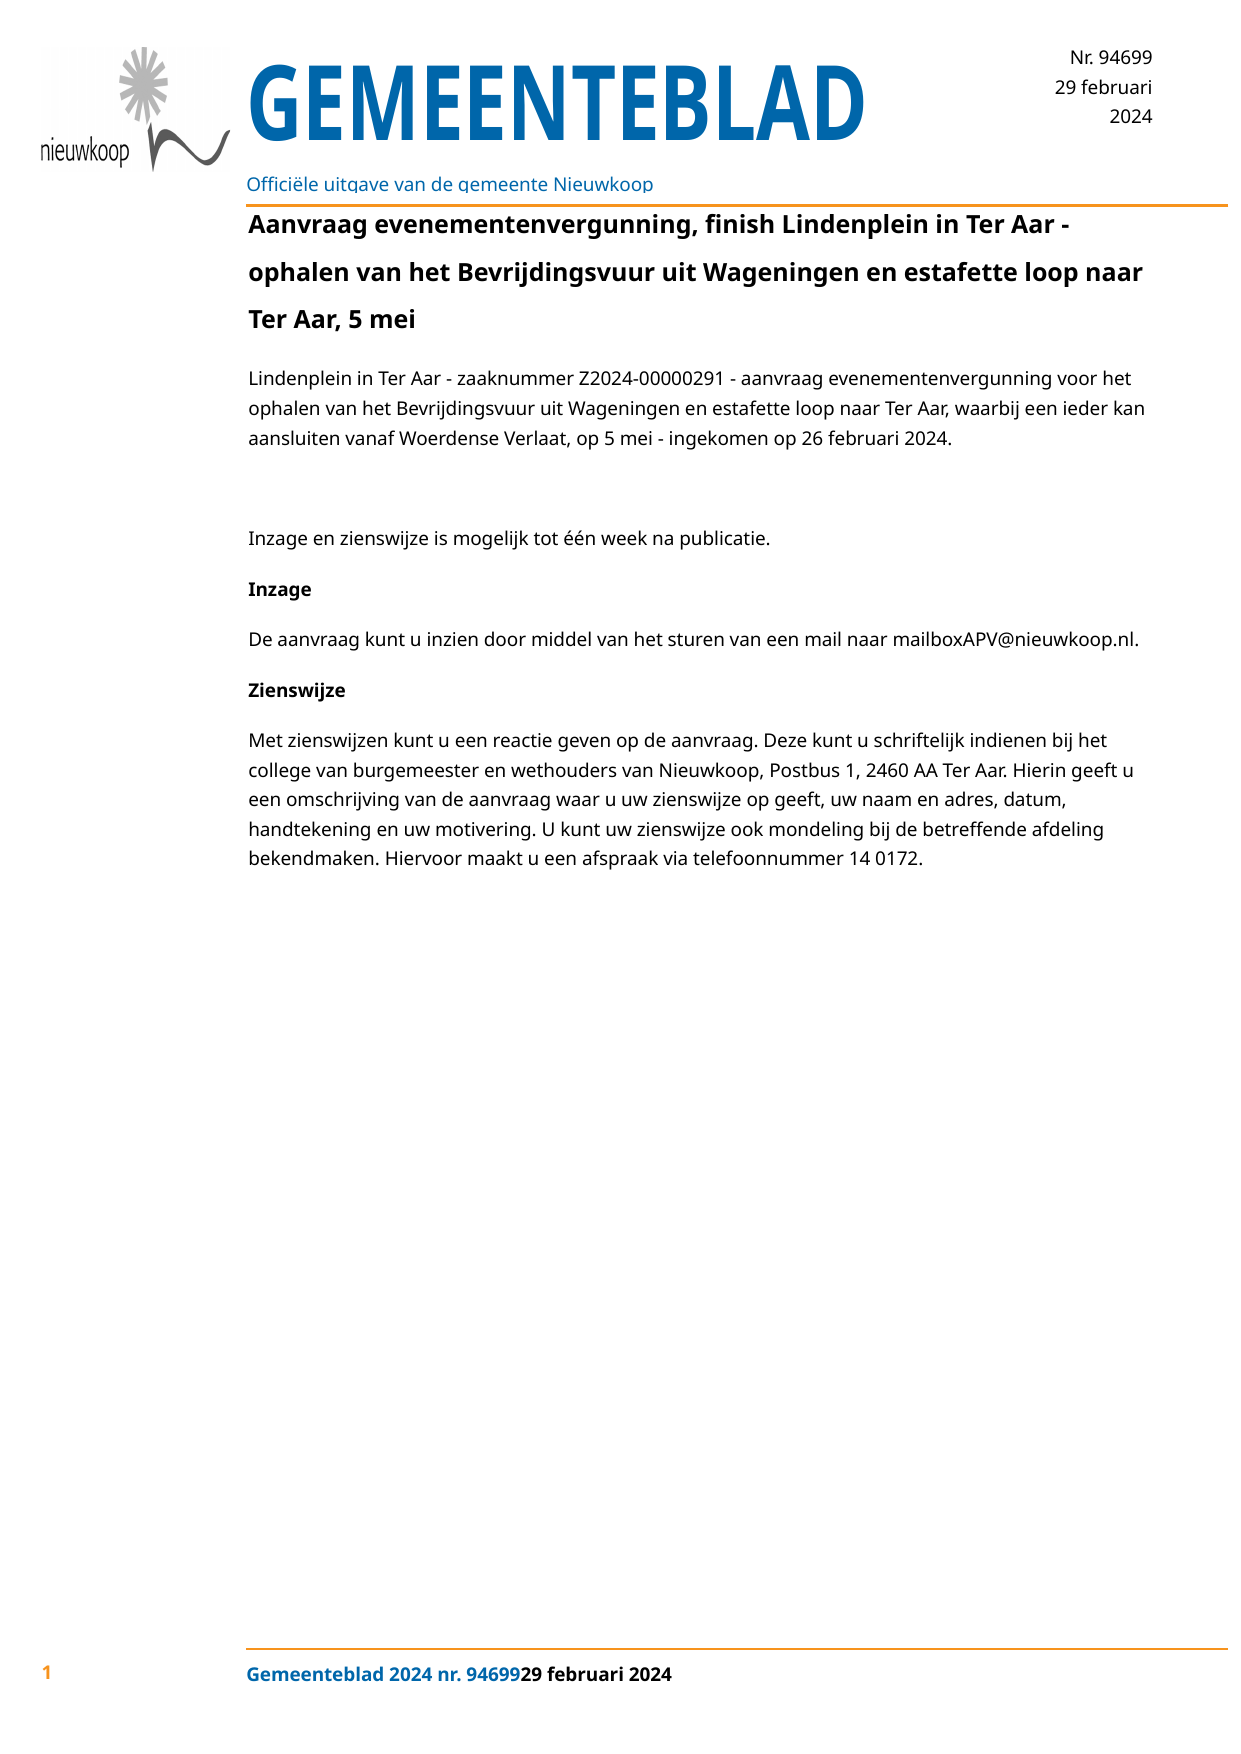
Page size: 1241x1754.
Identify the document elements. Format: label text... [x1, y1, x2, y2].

text Met zienswijzen kunt u een reactie geven op de aanvraag. Deze kunt u schriftelijk indienen bij het college van burgemeester en wethouders van Nieuwkoop, Postbus 1, 2460 AA Ter Aar. Hierin geeft u een omschrijving van de aanvraag waar u uw zienswijze op geeft, uw naam en adres, datum, handtekening en uw motivering. U kunt uw zienswijze ook mondeling bij de betreffende afdeling bekendmaken. Hiervoor maakt u een afspraak via telefoonnummer 14 0172. [248, 727, 1152, 871]
text Inzage en zienswijze is mogelijk tot één week na publicatie. [248, 526, 1152, 551]
picture [41, 47, 231, 172]
text Inzage [248, 576, 1152, 602]
text Zienswijze [248, 677, 1152, 702]
text Lindenplein in Ter Aar - zaaknummer Z2024-00000291 - aanvraag evenementenvergunning voor het ophalen van het Bevrijdingsvuur uit Wageningen en estafette loop naar Ter Aar, waarbij een ieder kan aansluiten vanaf Woerdense Verlaat, op 5 mei - ingekomen op 26 februari 2024. [248, 366, 1152, 450]
text De aanvraag kunt u inzien door middel van het sturen van een mail naar mailboxAPV@nieuwkoop.nl. [248, 626, 1152, 652]
text Aanvraag evenementenvergunning, finish Lindenplein in Ter Aar - ophalen van het Bevrijdingsvuur uit Wageningen en estafette loop naar Ter Aar, 5 mei [248, 207, 1152, 336]
